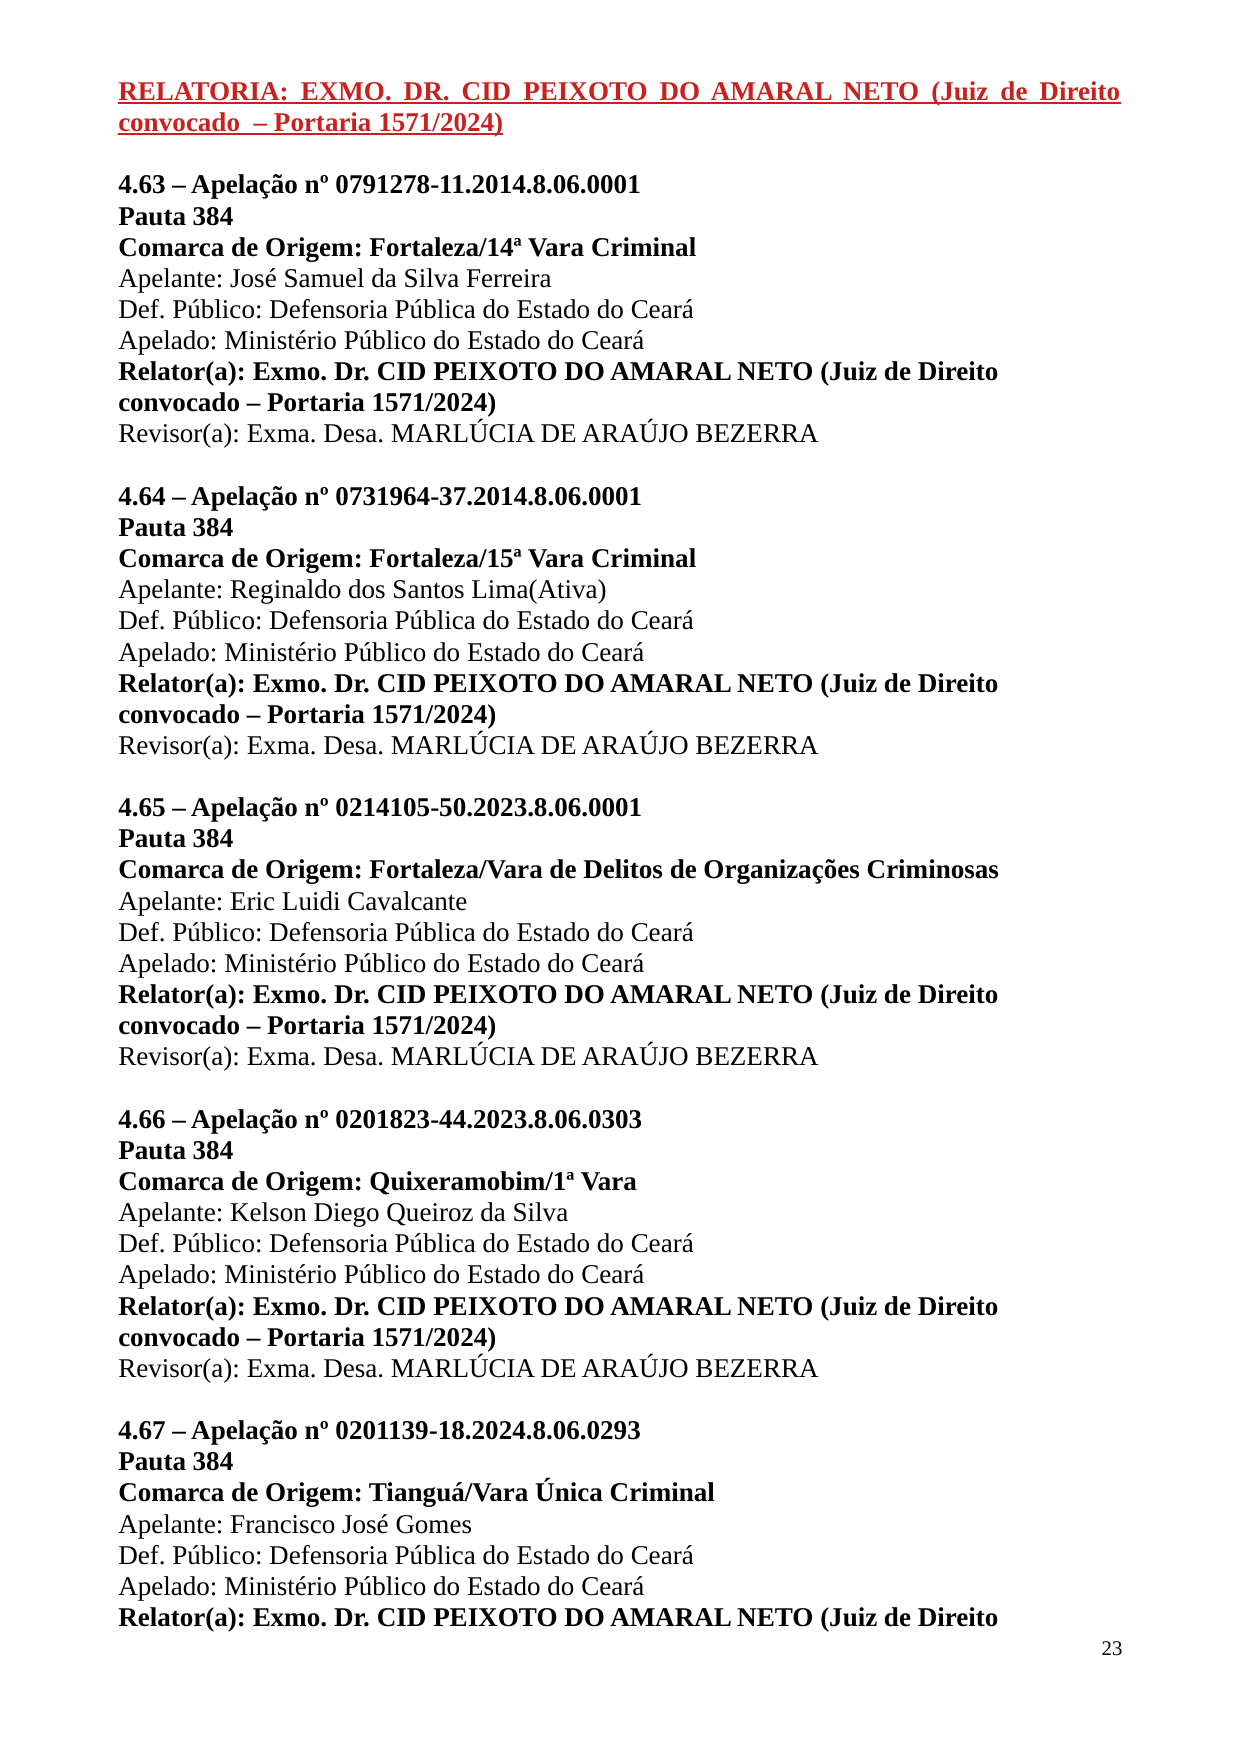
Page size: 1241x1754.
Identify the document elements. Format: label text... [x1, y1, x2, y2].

text 4.67 – Apelação nº 0201139-18.2024.8.06.0293 [118, 1414, 1122, 1445]
text Revisor(a): Exma. Desa. MARLÚCIA DE ARAÚJO BEZERRA [118, 418, 1122, 449]
text Pauta 384 [118, 511, 1122, 542]
text Relator(a): Exmo. Dr. CID PEIXOTO DO AMARAL NETO (Juiz de Direito convocado – Portaria 1571/2024) [118, 667, 1122, 729]
text Def. Público: Defensoria Pública do Estado do Ceará [118, 293, 1122, 324]
text Revisor(a): Exma. Desa. MARLÚCIA DE ARAÚJO BEZERRA [118, 1352, 1122, 1383]
text 4.63 – Apelação nº 0791278-11.2014.8.06.0001 [118, 168, 1122, 199]
text Pauta 384 [118, 1134, 1122, 1165]
text Apelante: José Samuel da Silva Ferreira [118, 262, 1122, 293]
text Def. Público: Defensoria Pública do Estado do Ceará [118, 1539, 1122, 1570]
text Comarca de Origem: Fortaleza/15ª Vara Criminal [118, 542, 1122, 573]
text Apelado: Ministério Público do Estado do Ceará [118, 1570, 1122, 1601]
text Pauta 384 [118, 199, 1122, 231]
text Apelante: Francisco José Gomes [118, 1508, 1122, 1539]
text Apelante: Kelson Diego Queiroz da Silva [118, 1196, 1122, 1227]
text Def. Público: Defensoria Pública do Estado do Ceará [118, 1227, 1122, 1258]
text Comarca de Origem: Fortaleza/14ª Vara Criminal [118, 231, 1122, 262]
text Relator(a): Exmo. Dr. CID PEIXOTO DO AMARAL NETO (Juiz de Direito convocado – Portaria 1571/2024) [118, 355, 1122, 418]
text Comarca de Origem: Fortaleza/Vara de Delitos de Organizações Criminosas [118, 854, 1122, 885]
text Revisor(a): Exma. Desa. MARLÚCIA DE ARAÚJO BEZERRA [118, 1041, 1122, 1072]
text Pauta 384 [118, 822, 1122, 854]
text Comarca de Origem: Tianguá/Vara Única Criminal [118, 1477, 1122, 1508]
text Revisor(a): Exma. Desa. MARLÚCIA DE ARAÚJO BEZERRA [118, 729, 1122, 760]
text Comarca de Origem: Quixeramobim/1ª Vara [118, 1165, 1122, 1196]
text RELATORIA: EXMO. DR. CID PEIXOTO DO AMARAL NETO (Juiz de Direito convocado – Portaria 1571/2024) [118, 75, 1122, 137]
text Apelado: Ministério Público do Estado do Ceará [118, 947, 1122, 978]
text Apelado: Ministério Público do Estado do Ceará [118, 324, 1122, 355]
text Relator(a): Exmo. Dr. CID PEIXOTO DO AMARAL NETO (Juiz de Direito convocado – Portaria 1571/2024) [118, 1290, 1122, 1352]
text Relator(a): Exmo. Dr. CID PEIXOTO DO AMARAL NETO (Juiz de Direito [118, 1601, 1122, 1632]
text Def. Público: Defensoria Pública do Estado do Ceará [118, 916, 1122, 947]
text 4.66 – Apelação nº 0201823-44.2023.8.06.0303 [118, 1103, 1122, 1134]
text Apelante: Reginaldo dos Santos Lima(Ativa) [118, 573, 1122, 604]
text Apelante: Eric Luidi Cavalcante [118, 885, 1122, 916]
text 4.64 – Apelação nº 0731964-37.2014.8.06.0001 [118, 480, 1122, 511]
text Def. Público: Defensoria Pública do Estado do Ceará [118, 604, 1122, 636]
text 4.65 – Apelação nº 0214105-50.2023.8.06.0001 [118, 791, 1122, 822]
text Pauta 384 [118, 1445, 1122, 1477]
text Relator(a): Exmo. Dr. CID PEIXOTO DO AMARAL NETO (Juiz de Direito convocado – Portaria 1571/2024) [118, 978, 1122, 1041]
text Apelado: Ministério Público do Estado do Ceará [118, 1258, 1122, 1290]
text Apelado: Ministério Público do Estado do Ceará [118, 636, 1122, 667]
